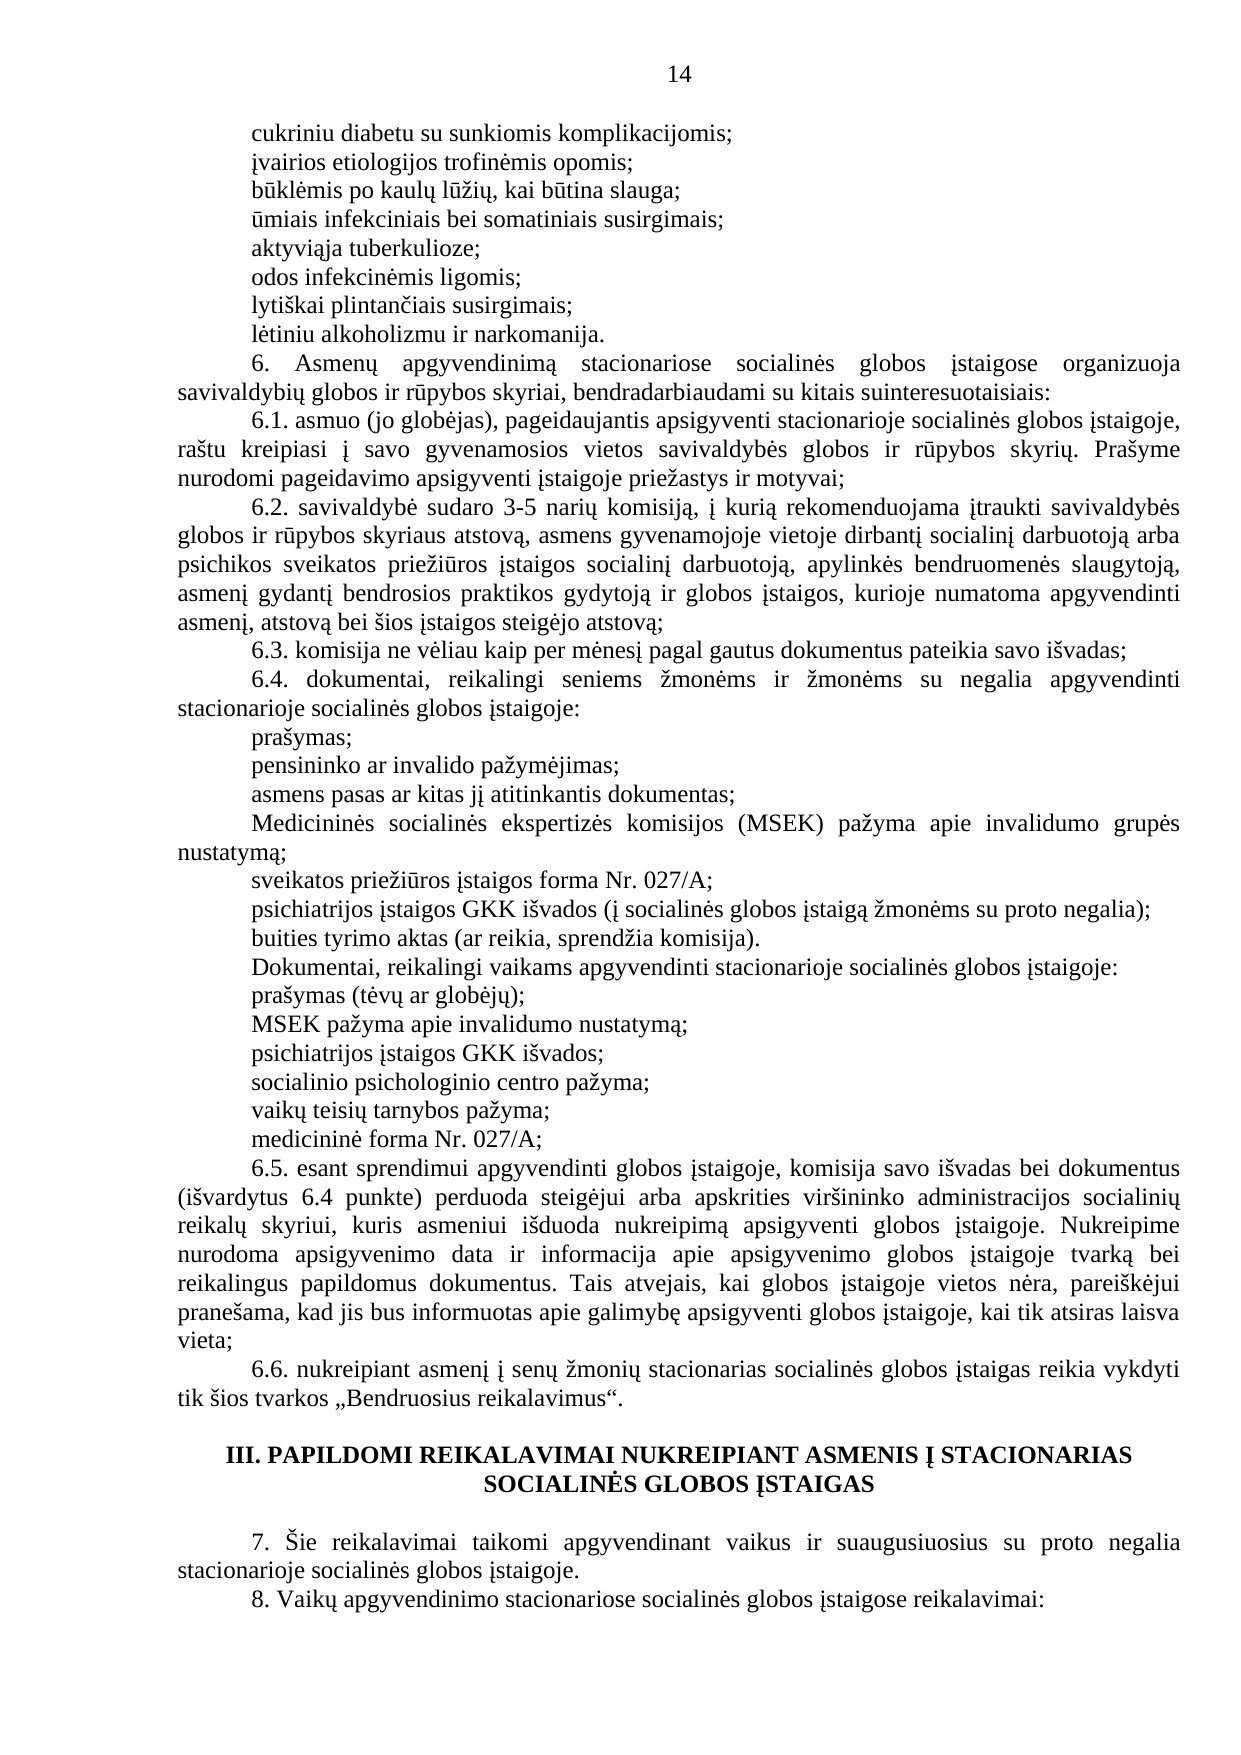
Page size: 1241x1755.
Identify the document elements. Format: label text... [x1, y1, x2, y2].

text cukriniu diabetu su sunkiomis komplikacijomis; [177, 118, 1181, 147]
text vaikų teisių tarnybos pažyma; [177, 1096, 1181, 1124]
text socialinio psichologinio centro pažyma; [177, 1067, 1181, 1096]
text aktyviąja tuberkulioze; [177, 233, 1181, 262]
text 6.4. dokumentai, reikalingi seniems žmonėms ir žmonėms su negalia apgyvendinti stacionarioje socialinės globos įstaigoje: [177, 664, 1181, 722]
text sveikatos priežiūros įstaigos forma Nr. 027/A; [177, 866, 1181, 894]
text MSEK pažyma apie invalidumo nustatymą; [177, 1009, 1181, 1038]
text 8. Vaikų apgyvendinimo stacionariose socialinės globos įstaigose reikalavimai: [177, 1584, 1181, 1613]
text pensininko ar invalido pažymėjimas; [177, 751, 1181, 779]
text būklėmis po kaulų lūžių, kai būtina slauga; [177, 176, 1181, 204]
text psichiatrijos įstaigos GKK išvados; [177, 1038, 1181, 1067]
text III. Papildomi reikalavimai nukreipiant asmenis į stacionarias socialinės globos įstaigas [177, 1441, 1181, 1498]
text ūmiais infekciniais bei somatiniais susirgimais; [177, 204, 1181, 233]
text 6.5. esant sprendimui apgyvendinti globos įstaigoje, komisija savo išvadas bei dokumentus (išvardytus 6.4 punkte) perduoda steigėjui arba apskrities viršininko administracijos socialinių reikalų skyriui, kuris asmeniui išduoda nukreipimą apsigyventi globos įstaigoje. Nukreipime nurodoma apsigyvenimo data ir informacija apie apsigyvenimo globos įstaigoje tvarką bei reikalingus papildomus dokumentus. Tais atvejais, kai globos įstaigoje vietos nėra, pareiškėjui pranešama, kad jis bus informuotas apie galimybę apsigyventi globos įstaigoje, kai tik atsiras laisva vieta; [177, 1153, 1181, 1354]
text medicininė forma Nr. 027/A; [177, 1124, 1181, 1153]
text Medicininės socialinės ekspertizės komisijos (MSEK) pažyma apie invalidumo grupės nustatymą; [177, 808, 1181, 866]
text 6.6. nukreipiant asmenį į senų žmonių stacionarias socialinės globos įstaigas reikia vykdyti tik šios tvarkos „Bendruosius reikalavimus“. [177, 1354, 1181, 1412]
text 6.2. savivaldybė sudaro 3-5 narių komisiją, į kurią rekomenduojama įtraukti savivaldybės globos ir rūpybos skyriaus atstovą, asmens gyvenamojoje vietoje dirbantį socialinį darbuotoją arba psichikos sveikatos priežiūros įstaigos socialinį darbuotoją, apylinkės bendruomenės slaugytoją, asmenį gydantį bendrosios praktikos gydytoją ir globos įstaigos, kurioje numatoma apgyvendinti asmenį, atstovą bei šios įstaigos steigėjo atstovą; [177, 492, 1181, 636]
text 6. Asmenų apgyvendinimą stacionariose socialinės globos įstaigose organizuoja savivaldybių globos ir rūpybos skyriai, bendradarbiaudami su kitais suinteresuotaisiais: [177, 348, 1181, 406]
text lėtiniu alkoholizmu ir narkomanija. [177, 319, 1181, 348]
text buities tyrimo aktas (ar reikia, sprendžia komisija). [177, 923, 1181, 952]
text 7. Šie reikalavimai taikomi apgyvendinant vaikus ir suaugusiuosius su proto negalia stacionarioje socialinės globos įstaigoje. [177, 1527, 1181, 1584]
text 6.3. komisija ne vėliau kaip per mėnesį pagal gautus dokumentus pateikia savo išvadas; [177, 636, 1181, 664]
text lytiškai plintančiais susirgimais; [177, 291, 1181, 319]
text prašymas; [177, 722, 1181, 751]
text odos infekcinėmis ligomis; [177, 262, 1181, 291]
text prašymas (tėvų ar globėjų); [177, 981, 1181, 1009]
text psichiatrijos įstaigos GKK išvados (į socialinės globos įstaigą žmonėms su proto negalia); [177, 894, 1181, 923]
text Dokumentai, reikalingi vaikams apgyvendinti stacionarioje socialinės globos įstaigoje: [177, 952, 1181, 981]
text asmens pasas ar kitas jį atitinkantis dokumentas; [177, 779, 1181, 808]
text 6.1. asmuo (jo globėjas), pageidaujantis apsigyventi stacionarioje socialinės globos įstaigoje, raštu kreipiasi į savo gyvenamosios vietos savivaldybės globos ir rūpybos skyrių. Prašyme nurodomi pageidavimo apsigyventi įstaigoje priežastys ir motyvai; [177, 406, 1181, 492]
text įvairios etiologijos trofinėmis opomis; [177, 147, 1181, 176]
